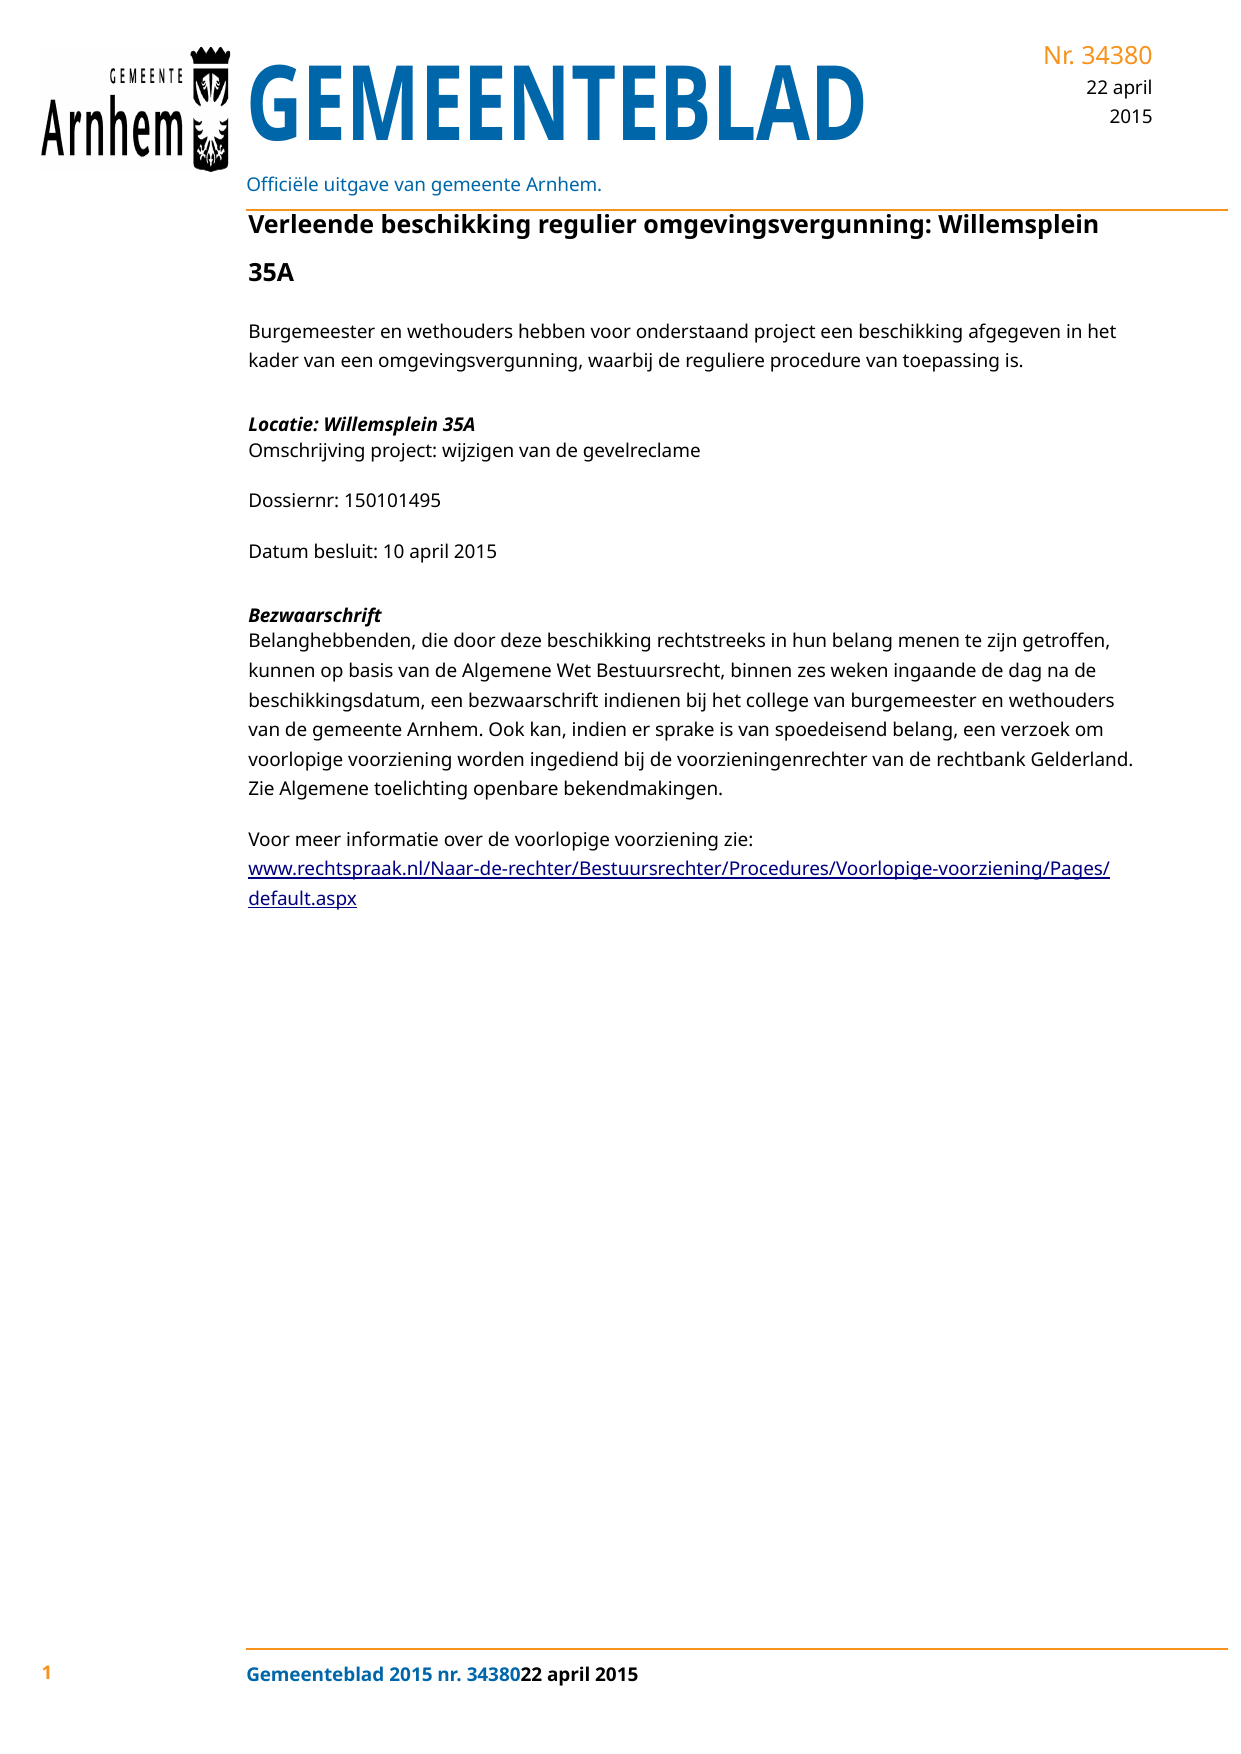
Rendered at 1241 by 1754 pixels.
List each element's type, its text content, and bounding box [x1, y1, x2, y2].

text Locatie: Willemsplein 35A [248, 411, 1152, 437]
text Datum besluit: 10 april 2015 [248, 538, 1152, 564]
text Burgemeester en wethouders hebben voor onderstaand project een beschikking afgegeven in het kader van een omgevingsvergunning, waarbij de reguliere procedure van toepassing is. [248, 318, 1152, 373]
text Belanghebbenden, die door deze beschikking rechtstreeks in hun belang menen te zijn getroffen, kunnen op basis van de Algemene Wet Bestuursrecht, binnen zes weken ingaande de dag na de beschikkingsdatum, een bezwaarschrift indienen bij het college van burgemeester en wethouders van de gemeente Arnhem. Ook kan, indien er sprake is van spoedeisend belang, een verzoek om voorlopige voorziening worden ingediend bij de voorzieningenrechter van de rechtbank Gelderland. Zie Algemene toelichting openbare bekendmakingen. [248, 628, 1152, 801]
picture [41, 47, 231, 172]
text Bezwaarschrift [248, 602, 1152, 628]
text Omschrijving project: wijzigen van de gevelreclame [248, 437, 1152, 463]
text Voor meer informatie over de voorlopige voorziening zie: www.rechtspraak.nl/Naar-de-rechter/Bestuursrechter/Procedures/Voorlopige-voorziening/Pages/default.aspx [248, 826, 1152, 911]
text Verleende beschikking regulier omgevingsvergunning: Willemsplein 35A [248, 211, 1152, 288]
text Dossiernr: 150101495 [248, 488, 1152, 513]
